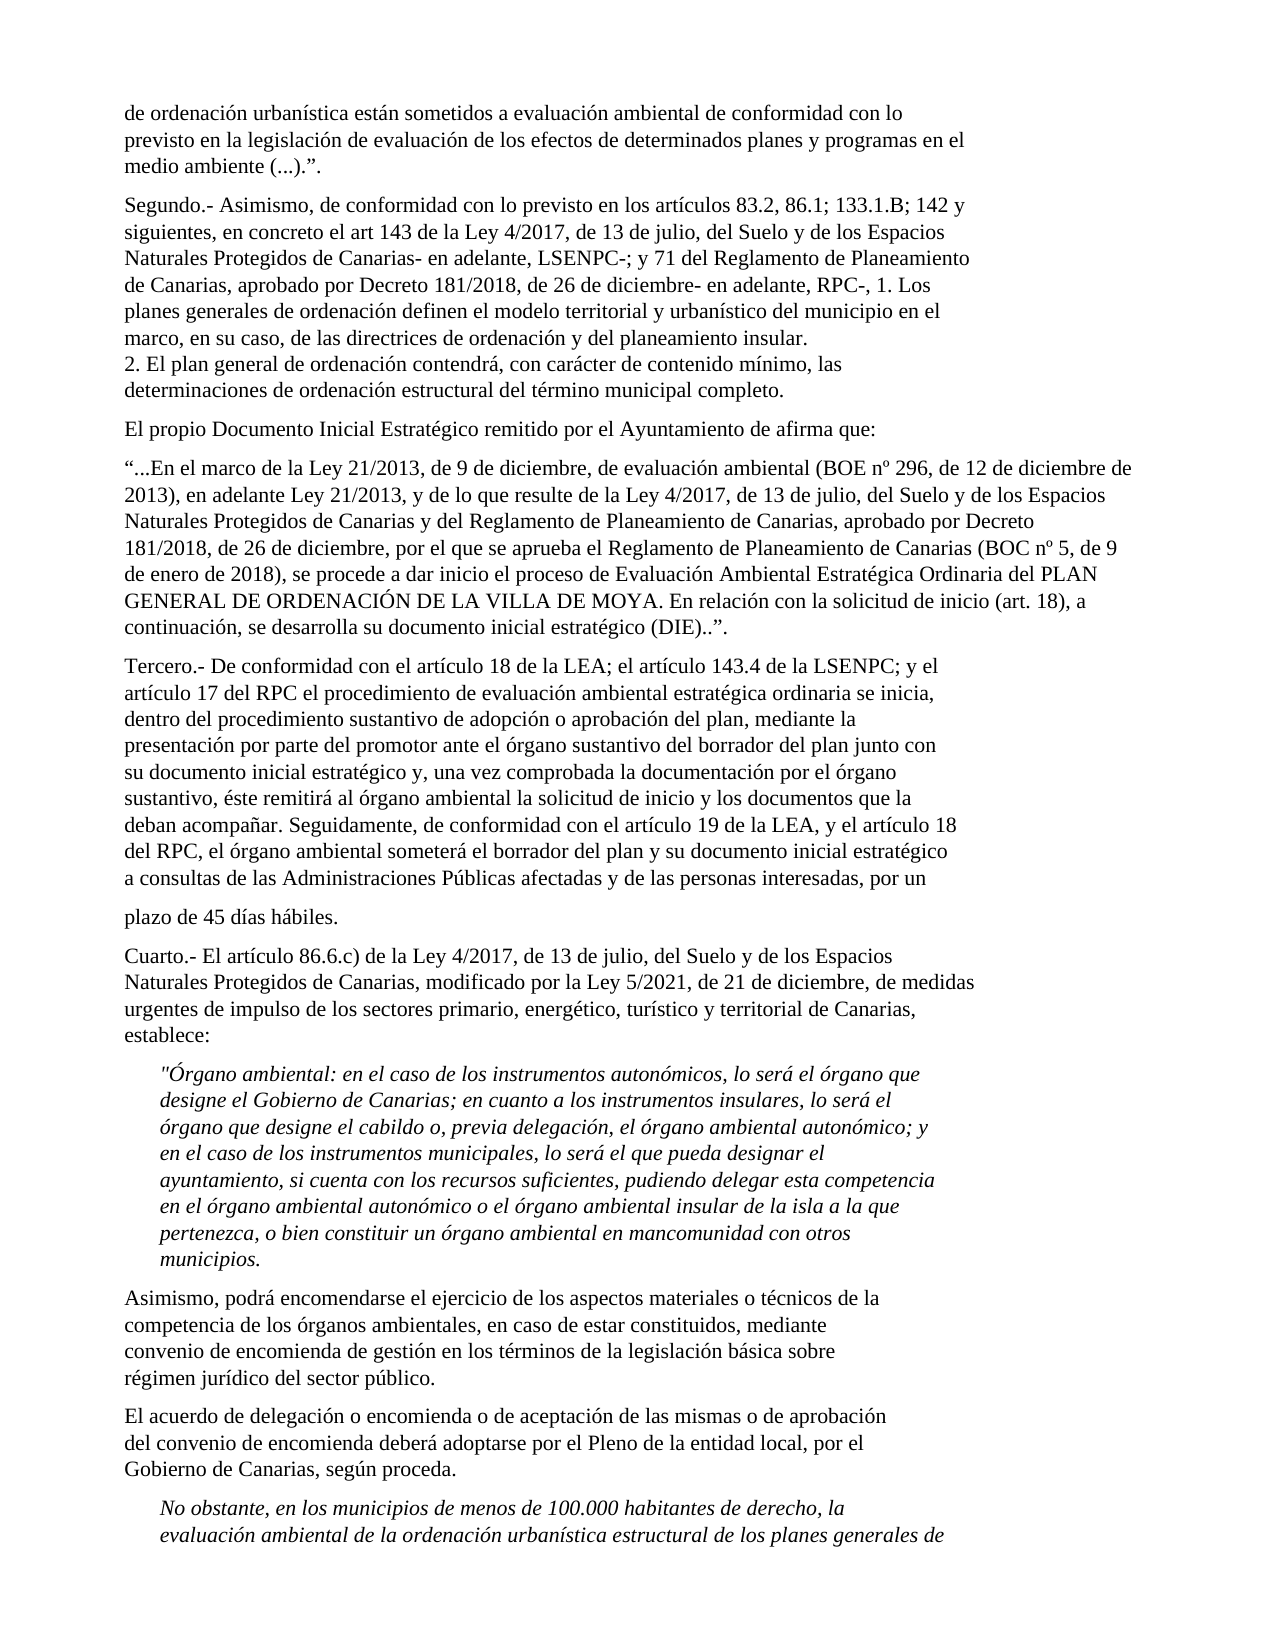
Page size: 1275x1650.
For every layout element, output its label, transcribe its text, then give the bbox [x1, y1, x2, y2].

text Asimismo, podrá encomendarse el ejercicio de los aspectos materiales o técnicos de la competencia de los órganos ambientales, en caso de estar constituidos, mediante convenio de encomienda de gestión en los términos de la legislación básica sobre régimen jurídico del sector público. [124, 1285, 1151, 1390]
text de ordenación urbanística están sometidos a evaluación ambiental de conformidad con lo previsto en la legislación de evaluación de los efectos de determinados planes y programas en el medio ambiente (...).”. [124, 100, 1151, 178]
text El propio Documento Inicial Estratégico remitido por el Ayuntamiento de afirma que: [124, 416, 1151, 442]
text "Órgano ambiental: en el caso de los instrumentos autonómicos, lo será el órgano que designe el Gobierno de Canarias; en cuanto a los instrumentos insulares, lo será el órgano que designe el cabildo o, previa delegación, el órgano ambiental autonómico; y en el caso de los instrumentos municipales, lo será el que pueda designar el ayuntamiento, si cuenta con los recursos suficientes, pudiendo delegar esta competencia en el órgano ambiental autonómico o el órgano ambiental insular de la isla a la que pertenezca, o bien constituir un órgano ambiental en mancomunidad con otros municipios. [159, 1061, 1127, 1271]
text No obstante, en los municipios de menos de 100.000 habitantes de derecho, la evaluación ambiental de la ordenación urbanística estructural de los planes generales de [159, 1495, 1127, 1547]
text “...En el marco de la Ley 21/2013, de 9 de diciembre, de evaluación ambiental (BOE nº 296, de 12 de diciembre de 2013), en adelante Ley 21/2013, y de lo que resulte de la Ley 4/2017, de 13 de julio, del Suelo y de los Espacios Naturales Protegidos de Canarias y del Reglamento de Planeamiento de Canarias, aprobado por Decreto 181/2018, de 26 de diciembre, por el que se aprueba el Reglamento de Planeamiento de Canarias (BOC nº 5, de 9 de enero de 2018), se procede a dar inicio el proceso de Evaluación Ambiental Estratégica Ordinaria del PLAN GENERAL DE ORDENACIÓN DE LA VILLA DE MOYA. En relación con la solicitud de inicio (art. 18), a continuación, se desarrolla su documento inicial estratégico (DIE)..”. [124, 455, 1151, 639]
text El acuerdo de delegación o encomienda o de aceptación de las mismas o de aprobación del convenio de encomienda deberá adoptarse por el Pleno de la entidad local, por el Gobierno de Canarias, según proceda. [124, 1403, 1151, 1482]
text Segundo.- Asimismo, de conformidad con lo previsto en los artículos 83.2, 86.1; 133.1.B; 142 y siguientes, en concreto el art 143 de la Ley 4/2017, de 13 de julio, del Suelo y de los Espacios Naturales Protegidos de Canarias- en adelante, LSENPC-; y 71 del Reglamento de Planeamiento de Canarias, aprobado por Decreto 181/2018, de 26 de diciembre- en adelante, RPC-, 1. Los planes generales de ordenación definen el modelo territorial y urbanístico del municipio en el marco, en su caso, de las directrices de ordenación y del planeamiento insular. 2. El plan general de ordenación contendrá, con carácter de contenido mínimo, las determinaciones de ordenación estructural del término municipal completo. [124, 192, 1151, 403]
text plazo de 45 días hábiles. [124, 904, 1151, 929]
text Cuarto.- El artículo 86.6.c) de la Ley 4/2017, de 13 de julio, del Suelo y de los Espacios Naturales Protegidos de Canarias, modificado por la Ley 5/2021, de 21 de diciembre, de medidas urgentes de impulso de los sectores primario, energético, turístico y territorial de Canarias, establece: [124, 943, 1151, 1047]
text Tercero.- De conformidad con el artículo 18 de la LEA; el artículo 143.4 de la LSENPC; y el artículo 17 del RPC el procedimiento de evaluación ambiental estratégica ordinaria se inicia, dentro del procedimiento sustantivo de adopción o aprobación del plan, mediante la presentación por parte del promotor ante el órgano sustantivo del borrador del plan junto con su documento inicial estratégico y, una vez comprobada la documentación por el órgano sustantivo, éste remitirá al órgano ambiental la solicitud de inicio y los documentos que la deban acompañar. Seguidamente, de conformidad con el artículo 19 de la LEA, y el artículo 18 del RPC, el órgano ambiental someterá el borrador del plan y su documento inicial estratégico a consultas de las Administraciones Públicas afectadas y de las personas interesadas, por un [124, 653, 1151, 890]
